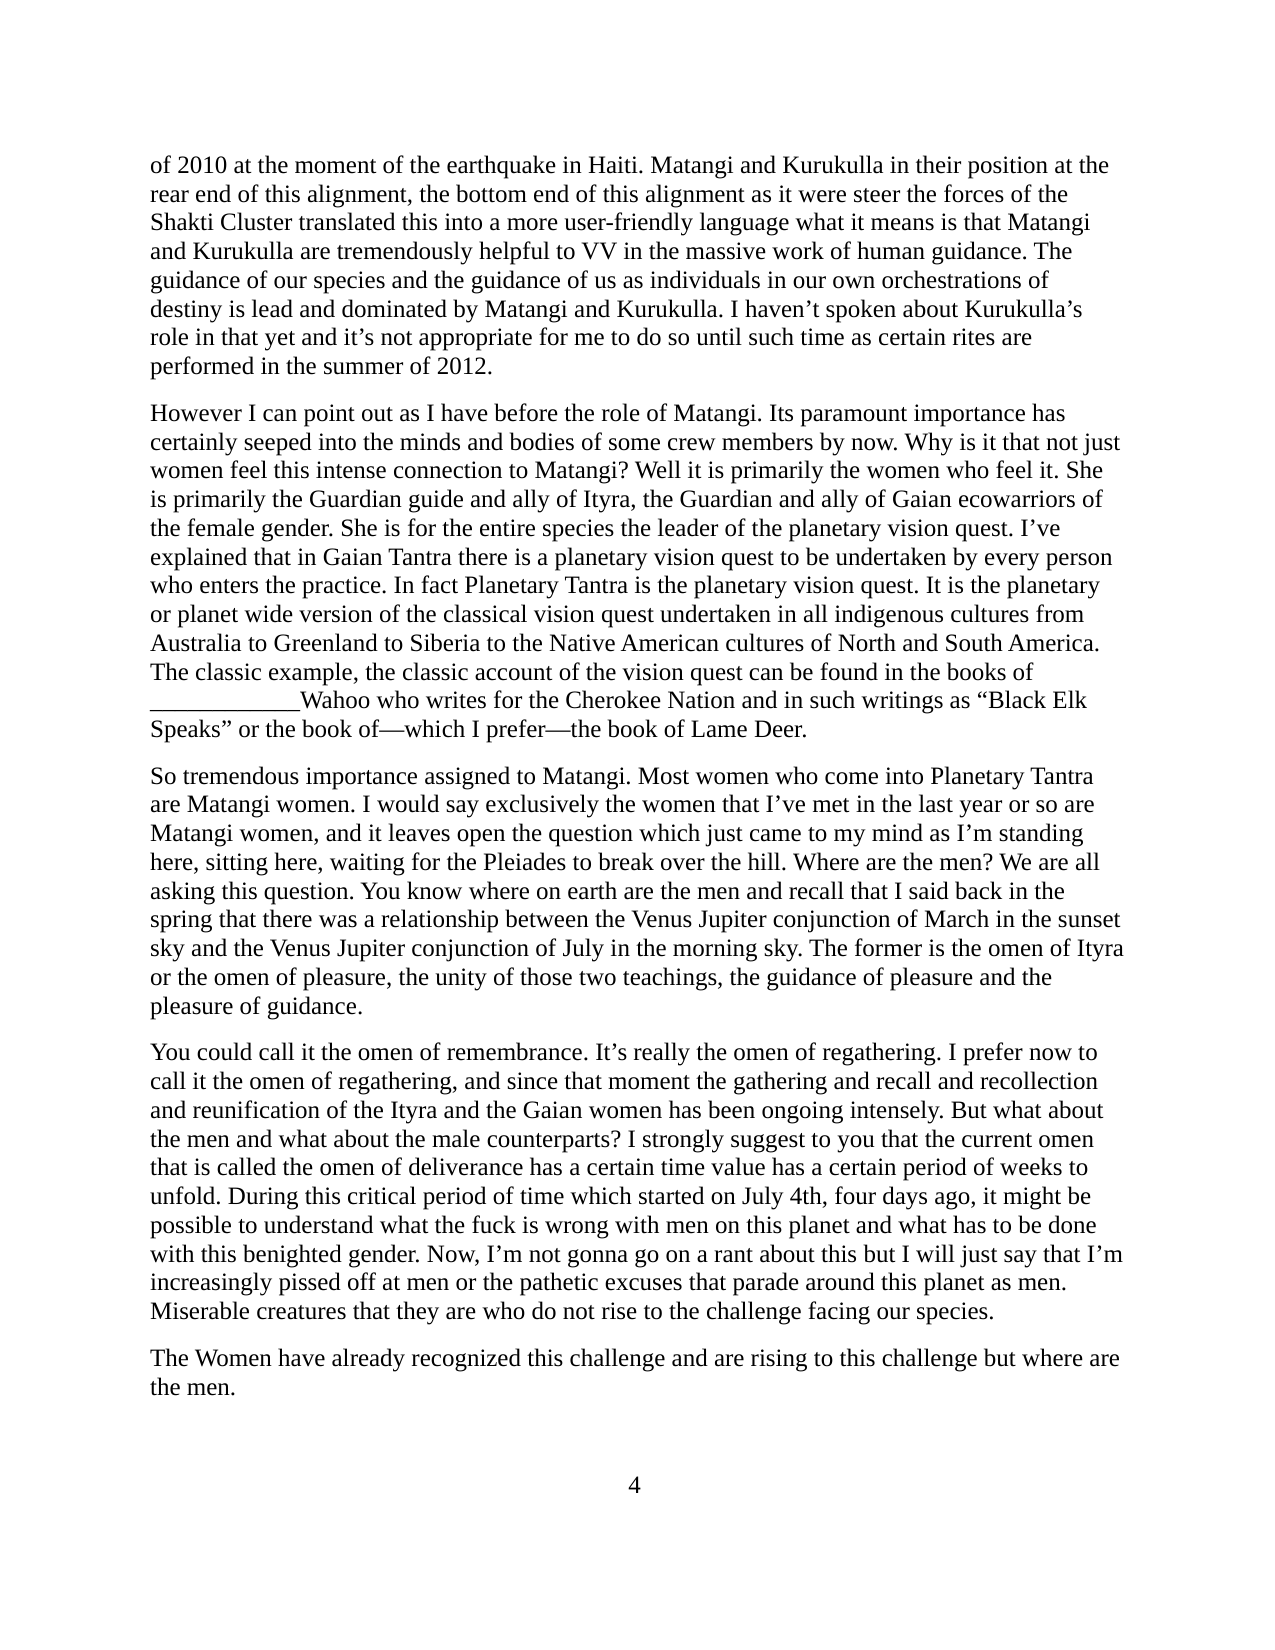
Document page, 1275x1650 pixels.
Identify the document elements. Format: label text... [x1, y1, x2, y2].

text of 2010 at the moment of the earthquake in Haiti. Matangi and Kurukulla in their position at the rear end of this alignment, the bottom end of this alignment as it were steer the forces of the Shakti Cluster translated this into a more user-friendly language what it means is that Matangi and Kurukulla are tremendously helpful to VV in the massive work of human guidance. The guidance of our species and the guidance of us as individuals in our own orchestrations of destiny is lead and dominated by Matangi and Kurukulla. I haven’t spoken about Kurukulla’s role in that yet and it’s not appropriate for me to do so until such time as certain rites are performed in the summer of 2012. [150, 150, 1125, 380]
text You could call it the omen of remembrance. It’s really the omen of regathering. I prefer now to call it the omen of regathering, and since that moment the gathering and recall and recollection and reunification of the Ityra and the Gaian women has been ongoing intensely. But what about the men and what about the male counterparts? I strongly suggest to you that the current omen that is called the omen of deliverance has a certain time value has a certain period of weeks to unfold. During this critical period of time which started on July 4th, four days ago, it might be possible to understand what the fuck is wrong with men on this planet and what has to be done with this benighted gender. Now, I’m not gonna go on a rant about this but I will just say that I’m increasingly pissed off at men or the pathetic excuses that parade around this planet as men. Miserable creatures that they are who do not rise to the challenge facing our species. [150, 1037, 1125, 1325]
text So tremendous importance assigned to Matangi. Most women who come into Planetary Tantra are Matangi women. I would say exclusively the women that I’ve met in the last year or so are Matangi women, and it leaves open the question which just came to my mind as I’m standing here, sitting here, waiting for the Pleiades to break over the hill. Where are the men? We are all asking this question. You know where on earth are the men and recall that I said back in the spring that there was a relationship between the Venus Jupiter conjunction of March in the sunset sky and the Venus Jupiter conjunction of July in the morning sky. The former is the omen of Ityra or the omen of pleasure, the unity of those two teachings, the guidance of pleasure and the pleasure of guidance. [150, 761, 1125, 1019]
text The Women have already recognized this challenge and are rising to this challenge but where are the men. [150, 1343, 1125, 1400]
text However I can point out as I have before the role of Matangi. Its paramount importance has certainly seeped into the minds and bodies of some crew members by now. Why is it that not just women feel this intense connection to Matangi? Well it is primarily the women who feel it. She is primarily the Guardian guide and ally of Ityra, the Guardian and ally of Gaian ecowarriors of the female gender. She is for the entire species the leader of the planetary vision quest. I’ve explained that in Gaian Tantra there is a planetary vision quest to be undertaken by every person who enters the practice. In fact Planetary Tantra is the planetary vision quest. It is the planetary or planet wide version of the classical vision quest undertaken in all indigenous cultures from Australia to Greenland to Siberia to the Native American cultures of North and South America. The classic example, the classic account of the vision quest can be found in the books of ____________Wahoo who writes for the Cherokee Nation and in such writings as “Black Elk Speaks” or the book of—which I prefer—the book of Lame Deer. [150, 398, 1125, 743]
